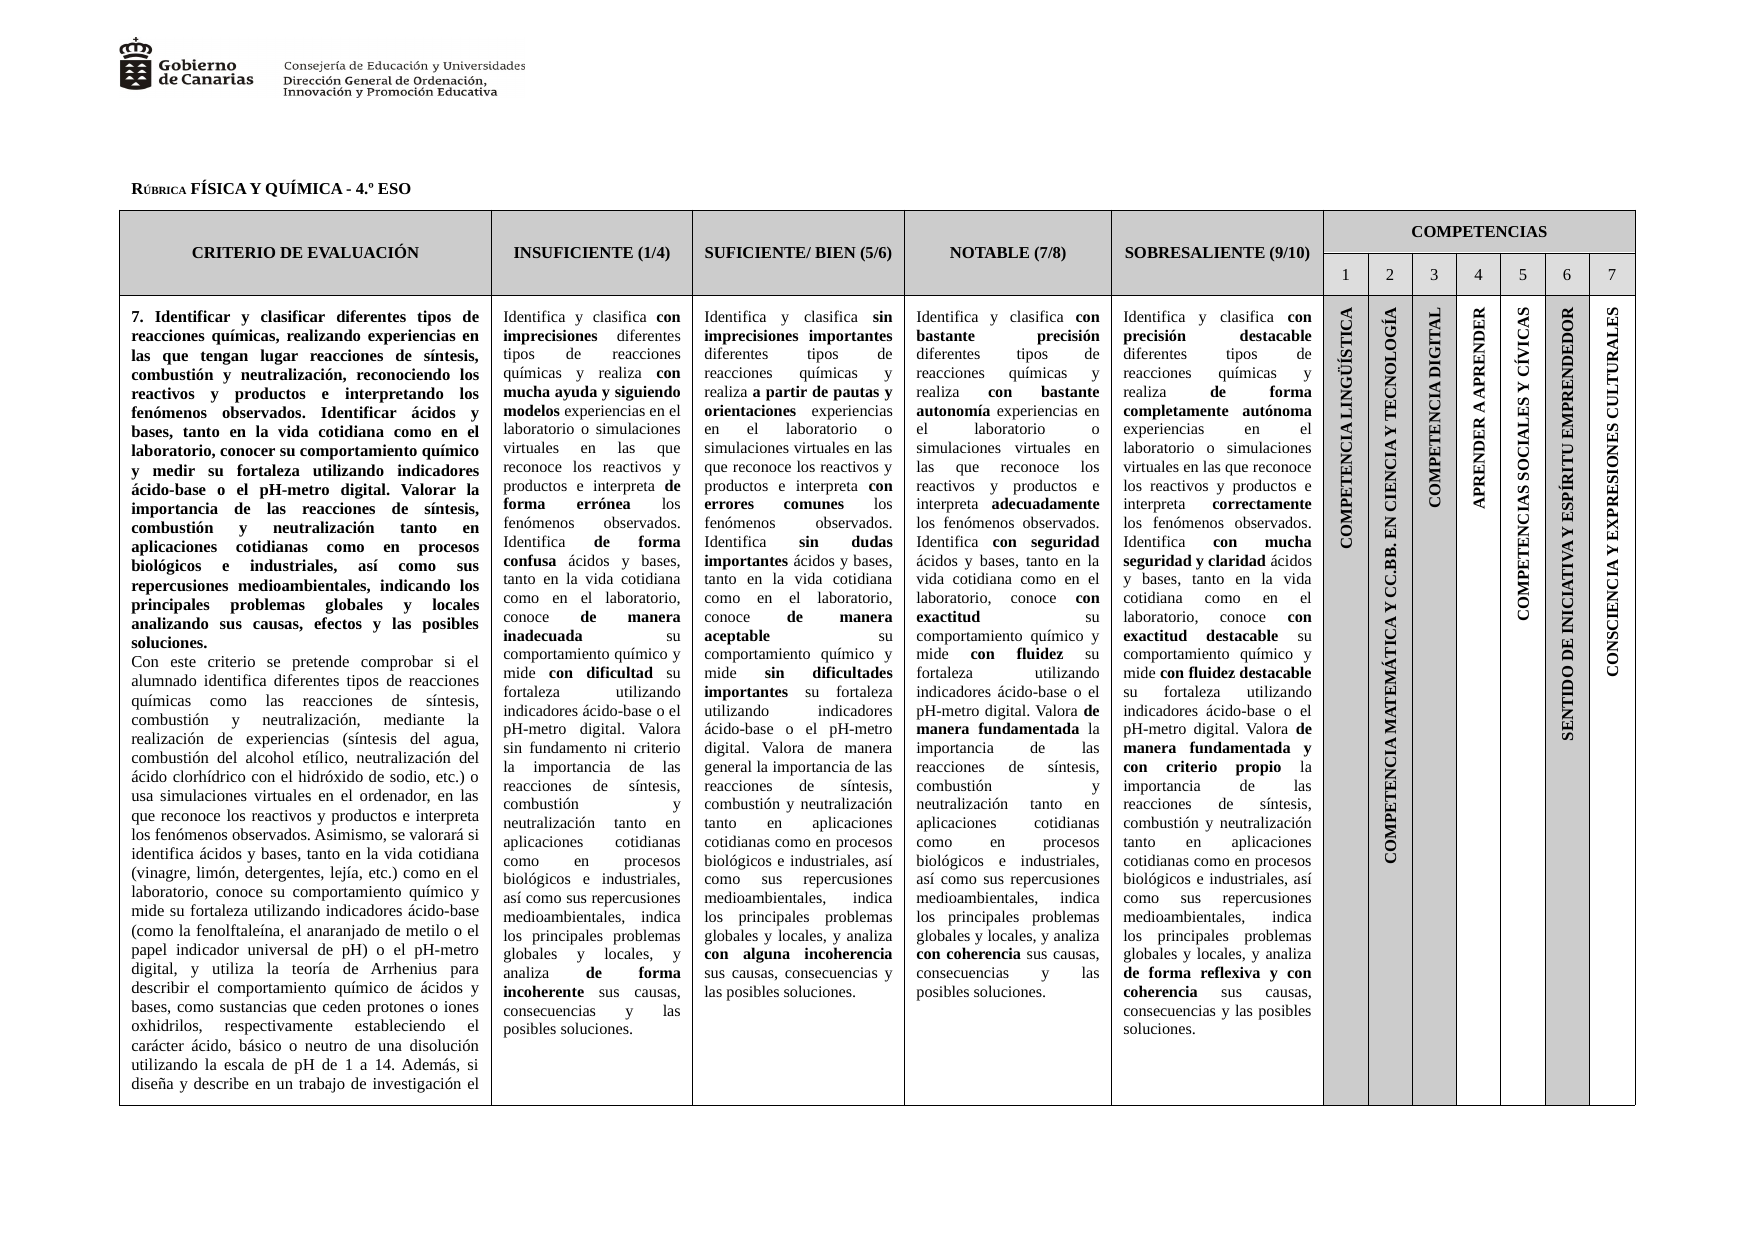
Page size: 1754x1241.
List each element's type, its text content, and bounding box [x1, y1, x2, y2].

table_cell SUFICIENTE/ BIEN (5/6) [693, 211, 904, 295]
table_cell CRITERIO DE EVALUACIÓN [120, 211, 491, 295]
table_cell SENTIDO DE INICIATIVA Y ESPÍRITU EMPRENDEDOR [1546, 296, 1589, 1105]
table_cell 2 [1369, 254, 1412, 295]
table_cell COMPETENCIAS SOCIALES Y CÍVICAS [1501, 296, 1545, 1105]
table_cell 4 [1457, 254, 1500, 295]
table_cell COMPETENCIA DIGITAL [1413, 296, 1456, 1105]
table_cell 3 [1413, 254, 1456, 295]
table_cell CONSCIENCIA Y EXPRESIONES CULTURALES [1590, 296, 1635, 1105]
table_header Rúbrica FÍSICA Y QUÍMICA - 4.º ESO [119, 167, 1635, 209]
table_cell INSUFICIENTE (1/4) [492, 211, 692, 295]
table_cell Identifica y clasifica sin imprecisiones importantes diferentes tipos de reacciones químicas y realiza a partir de pautas y orientaciones experiencias en el laboratorio o simulaciones virtuales en las que reconoce los reactivos y productos e interpreta con errores comunes los fenómenos observados. Identifica sin dudas importantes ácidos y bases, tanto en la vida cotidiana como en el laboratorio, conoce de manera aceptable su comportamiento químico y mide sin dificultades importantes su fortaleza utilizando indicadores ácido-base o el pH-metro digital. Valora de manera general la importancia de las reacciones de síntesis, combustión y neutralización tanto en aplicaciones cotidianas como en procesos biológicos e industriales, así como sus repercusiones medioambientales, indica los principales problemas globales y locales, y analiza con alguna incoherencia sus causas, consecuencias y las posibles soluciones. [693, 296, 904, 1105]
table_cell 1 [1324, 254, 1368, 295]
table_cell 6 [1546, 254, 1589, 295]
table_cell 7. Identificar y clasificar diferentes tipos de reacciones químicas, realizando experiencias en las que tengan lugar reacciones de síntesis, combustión y neutralización, reconociendo los reactivos y productos e interpretando los fenómenos observados. Identificar ácidos y bases, tanto en la vida cotidiana como en el laboratorio, conocer su comportamiento químico y medir su fortaleza utilizando indicadores ácido-base o el pH-metro digital. Valorar la importancia de las reacciones de síntesis, combustión y neutralización tanto en aplicaciones cotidianas como en procesos biológicos e industriales, así como sus repercusiones medioambientales, indicando los principales problemas globales y locales analizando sus causas, efectos y las posibles soluciones. Con este criterio se pretende comprobar si el alumnado identifica diferentes tipos de reacciones químicas como las reacciones de síntesis, combustión y neutralización, mediante la realización de experiencias (síntesis del agua, combustión del alcohol etílico, neutralización del ácido clorhídrico con el hidróxido de sodio, etc.) o usa simulaciones virtuales en el ordenador, en las que reconoce los reactivos y productos e interpreta los fenómenos observados. Asimismo, se valorará si identifica ácidos y bases, tanto en la vida cotidiana (vinagre, limón, detergentes, lejía, etc.) como en el laboratorio, conoce su comportamiento químico y mide su fortaleza utilizando indicadores ácido-base (como la fenolftaleína, el anaranjado de metilo o el papel indicador universal de pH) o el pH-metro digital, y utiliza la teoría de Arrhenius para describir el comportamiento químico de ácidos y bases, como sustancias que ceden protones o iones oxhidrilos, respectivamente estableciendo el carácter ácido, básico o neutro de una disolución utilizando la escala de pH de 1 a 14. Además, si diseña y describe en un trabajo de investigación el [120, 296, 491, 1105]
table_cell Identifica y clasifica con bastante precisión diferentes tipos de reacciones químicas y realiza con bastante autonomía experiencias en el laboratorio o simulaciones virtuales en las que reconoce los reactivos y productos e interpreta adecuadamente los fenómenos observados. Identifica con seguridad ácidos y bases, tanto en la vida cotidiana como en el laboratorio, conoce con exactitud su comportamiento químico y mide con fluidez su fortaleza utilizando indicadores ácido-base o el pH-metro digital. Valora de manera fundamentada la importancia de las reacciones de síntesis, combustión y neutralización tanto en aplicaciones cotidianas como en procesos biológicos e industriales, así como sus repercusiones medioambientales, indica los principales problemas globales y locales, y analiza con coherencia sus causas, consecuencias y las posibles soluciones. [905, 296, 1111, 1105]
picture [119, 37, 525, 98]
table_cell COMPETENCIA MATEMÁTICA Y CC.BB. EN CIENCIA Y TECNOLOGÍA [1369, 296, 1412, 1105]
table_cell 7 [1590, 254, 1635, 295]
table_cell Identifica y clasifica con precisión destacable diferentes tipos de reacciones químicas y realiza de forma completamente autónoma experiencias en el laboratorio o simulaciones virtuales en las que reconoce los reactivos y productos e interpreta correctamente los fenómenos observados. Identifica con mucha seguridad y claridad ácidos y bases, tanto en la vida cotidiana como en el laboratorio, conoce con exactitud destacable su comportamiento químico y mide con fluidez destacable su fortaleza utilizando indicadores ácido-base o el pH-metro digital. Valora de manera fundamentada y con criterio propio la importancia de las reacciones de síntesis, combustión y neutralización tanto en aplicaciones cotidianas como en procesos biológicos e industriales, así como sus repercusiones medioambientales, indica los principales problemas globales y locales, y analiza de forma reflexiva y con coherencia sus causas, consecuencias y las posibles soluciones. [1112, 296, 1323, 1105]
table_cell COMPETENCIA LINGÜÍSTICA [1324, 296, 1368, 1105]
table_cell SOBRESALIENTE (9/10) [1112, 211, 1323, 295]
table_cell COMPETENCIAS [1324, 211, 1635, 252]
table_cell APRENDER A APRENDER [1457, 296, 1500, 1105]
table_cell NOTABLE (7/8) [905, 211, 1111, 295]
table_cell 5 [1501, 254, 1545, 295]
table_cell Identifica y clasifica con imprecisiones diferentes tipos de reacciones químicas y realiza con mucha ayuda y siguiendo modelos experiencias en el laboratorio o simulaciones virtuales en las que reconoce los reactivos y productos e interpreta de forma errónea los fenómenos observados. Identifica de forma confusa ácidos y bases, tanto en la vida cotidiana como en el laboratorio, conoce de manera inadecuada su comportamiento químico y mide con dificultad su fortaleza utilizando indicadores ácido-base o el pH-metro digital. Valora sin fundamento ni criterio la importancia de las reacciones de síntesis, combustión y neutralización tanto en aplicaciones cotidianas como en procesos biológicos e industriales, así como sus repercusiones medioambientales, indica los principales problemas globales y locales, y analiza de forma incoherente sus causas, consecuencias y las posibles soluciones. [492, 296, 692, 1105]
